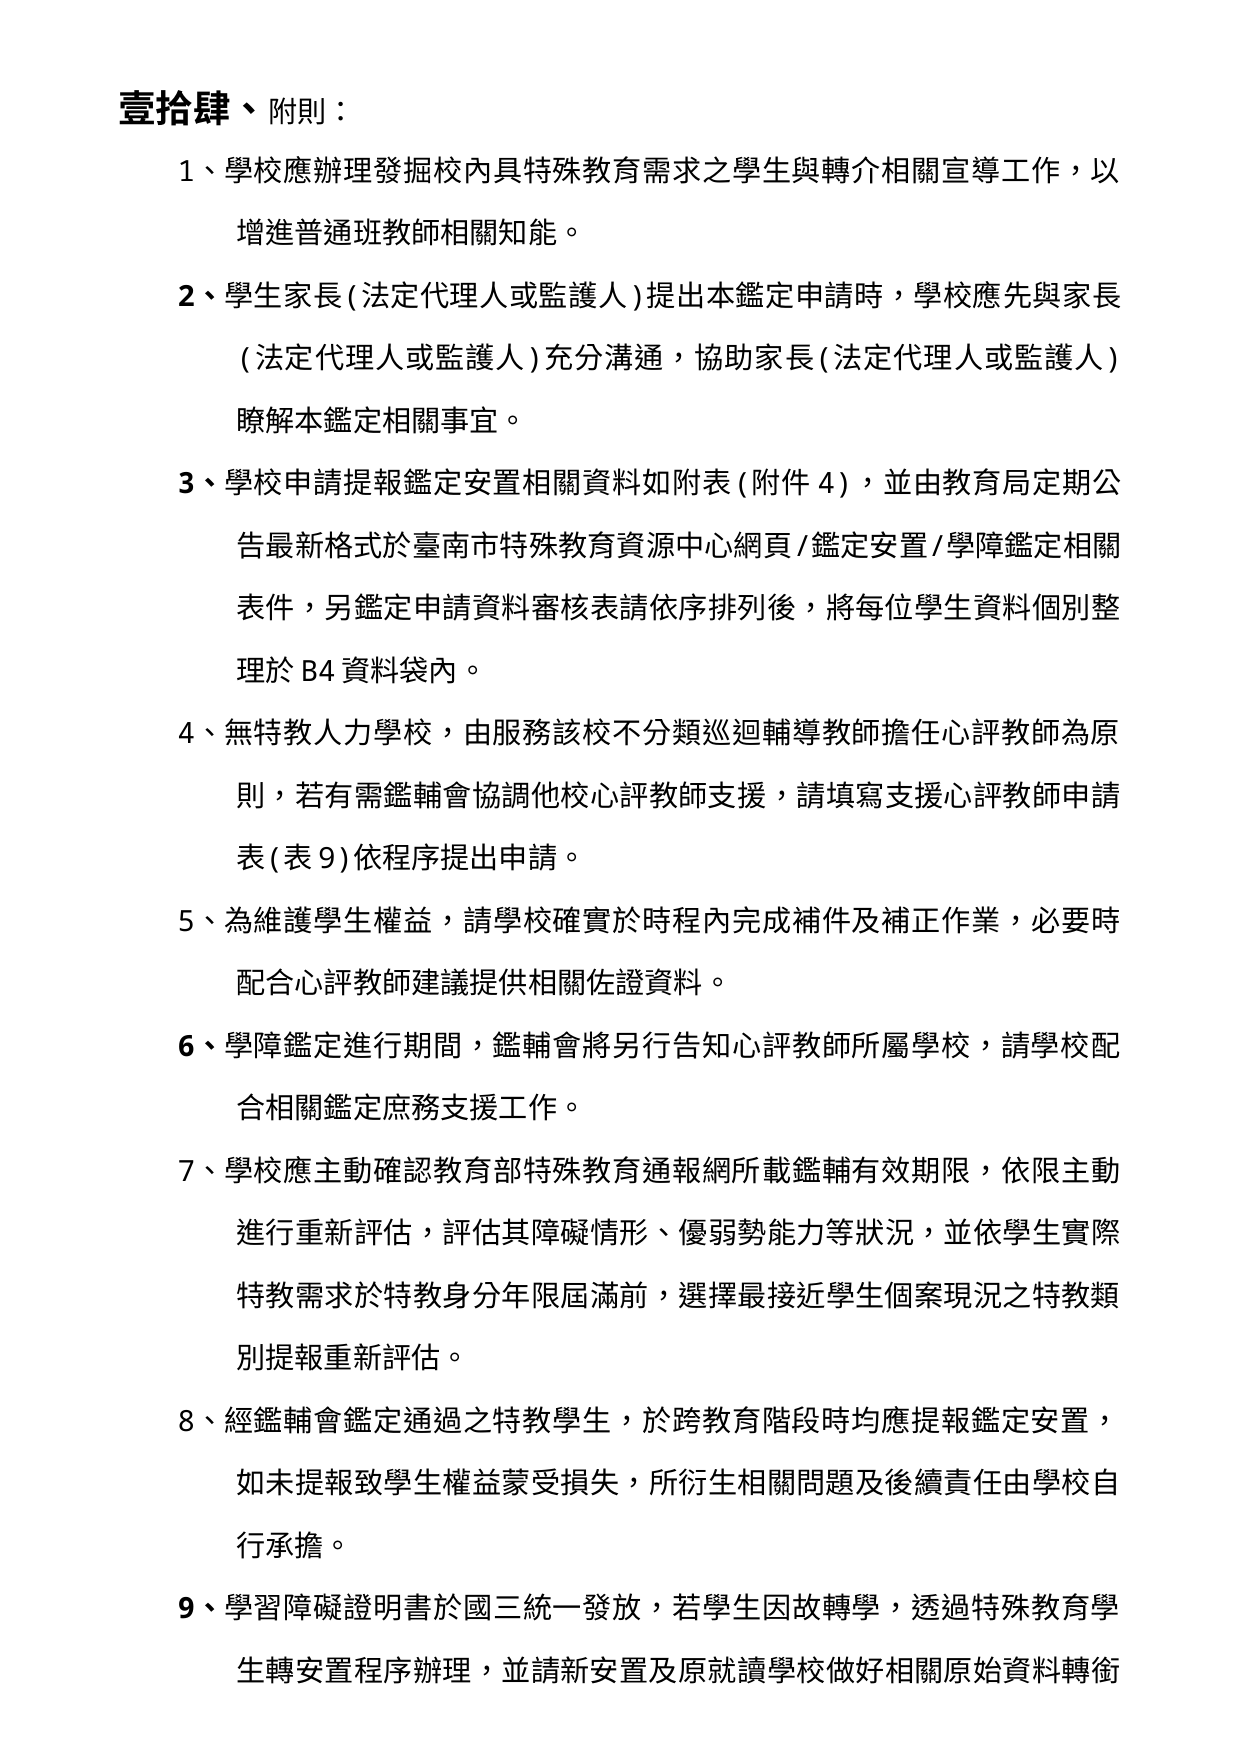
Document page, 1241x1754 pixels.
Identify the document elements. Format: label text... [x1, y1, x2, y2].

list 附則： [118, 64, 1122, 127]
list 學校應主動確認教育部特殊教育通報網所載鑑輔有效期限，依限主動進行重新評估，評估其障礙情形、優弱勢能力等狀況，並依學生實際特教需求於特教身分年限屆滿前，選擇最接近學生個案現況之特教類別提報重新評估。 [177, 1127, 1122, 1377]
list 學校應辦理發掘校內具特殊教育需求之學生與轉介相關宣導工作，以增進普通班教師相關知能。 [177, 127, 1122, 252]
list 無特教人力學校，由服務該校不分類巡迴輔導教師擔任心評教師為原則，若有需鑑輔會協調他校心評教師支援，請填寫支援心評教師申請表(表9)依程序提出申請。 [177, 689, 1122, 877]
list 為維護學生權益，請學校確實於時程內完成補件及補正作業，必要時配合心評教師建議提供相關佐證資料。 [177, 877, 1122, 1002]
list 學生家長(法定代理人或監護人)提出本鑑定申請時，學校應先與家長(法定代理人或監護人)充分溝通，協助家長(法定代理人或監護人)瞭解本鑑定相關事宜。 [177, 252, 1122, 439]
list 學障鑑定進行期間，鑑輔會將另行告知心評教師所屬學校，請學校配合相關鑑定庶務支援工作。 [177, 1002, 1122, 1127]
list 學校申請提報鑑定安置相關資料如附表(附件4)，並由教育局定期公告最新格式於臺南市特殊教育資源中心網頁/鑑定安置/學障鑑定相關表件，另鑑定申請資料審核表請依序排列後，將每位學生資料個別整理於B4資料袋內。 [177, 439, 1122, 689]
list 經鑑輔會鑑定通過之特教學生，於跨教育階段時均應提報鑑定安置，如未提報致學生權益蒙受損失，所衍生相關問題及後續責任由學校自行承擔。 [177, 1377, 1122, 1564]
list 學習障礙證明書於國三統一發放，若學生因故轉學，透過特殊教育學生轉安置程序辦理，並請新安置及原就讀學校做好相關原始資料轉銜事宜。 [177, 1564, 1122, 1689]
